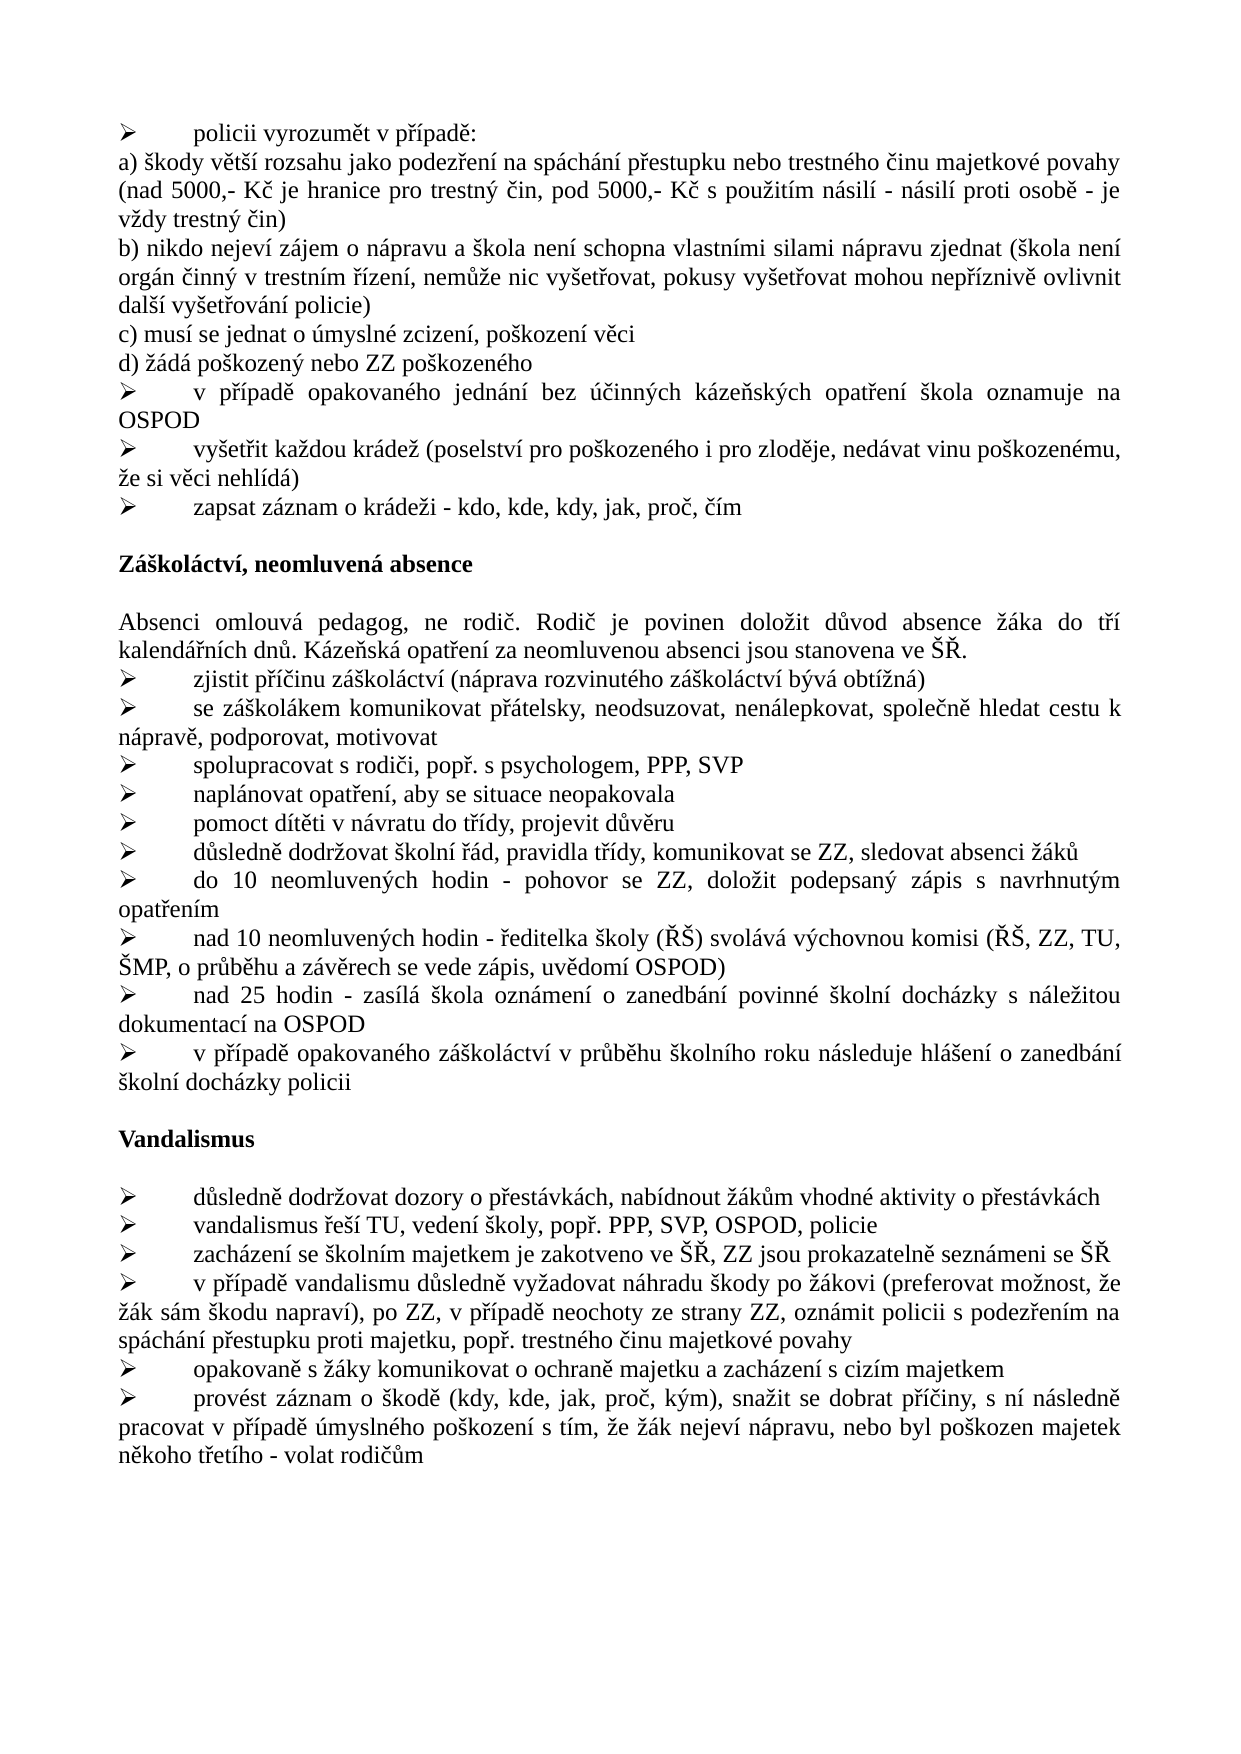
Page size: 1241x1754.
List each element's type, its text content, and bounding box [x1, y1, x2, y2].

list do 10 neomluvených hodin - pohovor se ZZ, doložit podepsaný zápis s navrhnutým opatřením [118, 866, 1122, 923]
list Záškoláctví, neomluvená absence [118, 549, 1122, 578]
text Absenci omlouvá pedagog, ne rodič. Rodič je povinen doložit důvod absence žáka do tří kalendářních dnů. Kázeňská opatření za neomluvenou absenci jsou stanovena ve ŠŘ. [118, 607, 1122, 664]
list důsledně dodržovat dozory o přestávkách, nabídnout žákům vhodné aktivity o přestávkách [118, 1182, 1122, 1211]
list opakovaně s žáky komunikovat o ochraně majetku a zacházení s cizím majetkem [118, 1354, 1122, 1383]
list v případě opakovaného jednání bez účinných kázeňských opatření škola oznamuje na OSPOD [118, 377, 1122, 434]
list v případě opakovaného záškoláctví v průběhu školního roku následuje hlášení o zanedbání školní docházky policii [118, 1038, 1122, 1096]
list naplánovat opatření, aby se situace neopakovala [118, 779, 1122, 808]
list důsledně dodržovat školní řád, pravidla třídy, komunikovat se ZZ, sledovat absenci žáků [118, 837, 1122, 866]
list zapsat záznam o krádeži - kdo, kde, kdy, jak, proč, čím [118, 492, 1122, 521]
list zacházení se školním majetkem je zakotveno ve ŠŘ, ZZ jsou prokazatelně seznámeni se ŠŘ [118, 1239, 1122, 1268]
list vyšetřit každou krádež (poselství pro poškozeného i pro zloděje, nedávat vinu poškozenému, že si věci nehlídá) [118, 434, 1122, 492]
list vandalismus řeší TU, vedení školy, popř. PPP, SVP, OSPOD, policie [118, 1211, 1122, 1239]
list v případě vandalismu důsledně vyžadovat náhradu škody po žákovi (preferovat možnost, že žák sám škodu napraví), po ZZ, v případě neochoty ze strany ZZ, oznámit policii s podezřením na spáchání přestupku proti majetku, popř. trestného činu majetkové povahy [118, 1268, 1122, 1354]
list d) žádá poškozený nebo ZZ poškozeného [118, 348, 1122, 377]
list provést záznam o škodě (kdy, kde, jak, proč, kým), snažit se dobrat příčiny, s ní následně pracovat v případě úmyslného poškození s tím, že žák nejeví nápravu, nebo byl poškozen majetek někoho třetího - volat rodičům [118, 1383, 1122, 1469]
list a) škody větší rozsahu jako podezření na spáchání přestupku nebo trestného činu majetkové povahy (nad 5000,- Kč je hranice pro trestný čin, pod 5000,- Kč s použitím násilí - násilí proti osobě - je vždy trestný čin) [118, 147, 1122, 233]
list nad 25 hodin - zasílá škola oznámení o zanedbání povinné školní docházky s náležitou dokumentací na OSPOD [118, 981, 1122, 1038]
list c) musí se jednat o úmyslné zcizení, poškození věci [118, 319, 1122, 348]
list spolupracovat s rodiči, popř. s psychologem, PPP, SVP [118, 751, 1122, 779]
list zjistit příčinu záškoláctví (náprava rozvinutého záškoláctví bývá obtížná) [118, 664, 1122, 693]
list policii vyrozumět v případě: [118, 118, 1122, 147]
list b) nikdo nejeví zájem o nápravu a škola není schopna vlastními silami nápravu zjednat (škola není orgán činný v trestním řízení, nemůže nic vyšetřovat, pokusy vyšetřovat mohou nepříznivě ovlivnit další vyšetřování policie) [118, 233, 1122, 319]
list nad 10 neomluvených hodin - ředitelka školy (ŘŠ) svolává výchovnou komisi (ŘŠ, ZZ, TU, ŠMP, o průběhu a závěrech se vede zápis, uvědomí OSPOD) [118, 923, 1122, 981]
text Vandalismus [118, 1124, 1122, 1153]
list se záškolákem komunikovat přátelsky, neodsuzovat, nenálepkovat, společně hledat cestu k nápravě, podporovat, motivovat [118, 693, 1122, 751]
list pomoct dítěti v návratu do třídy, projevit důvěru [118, 808, 1122, 837]
